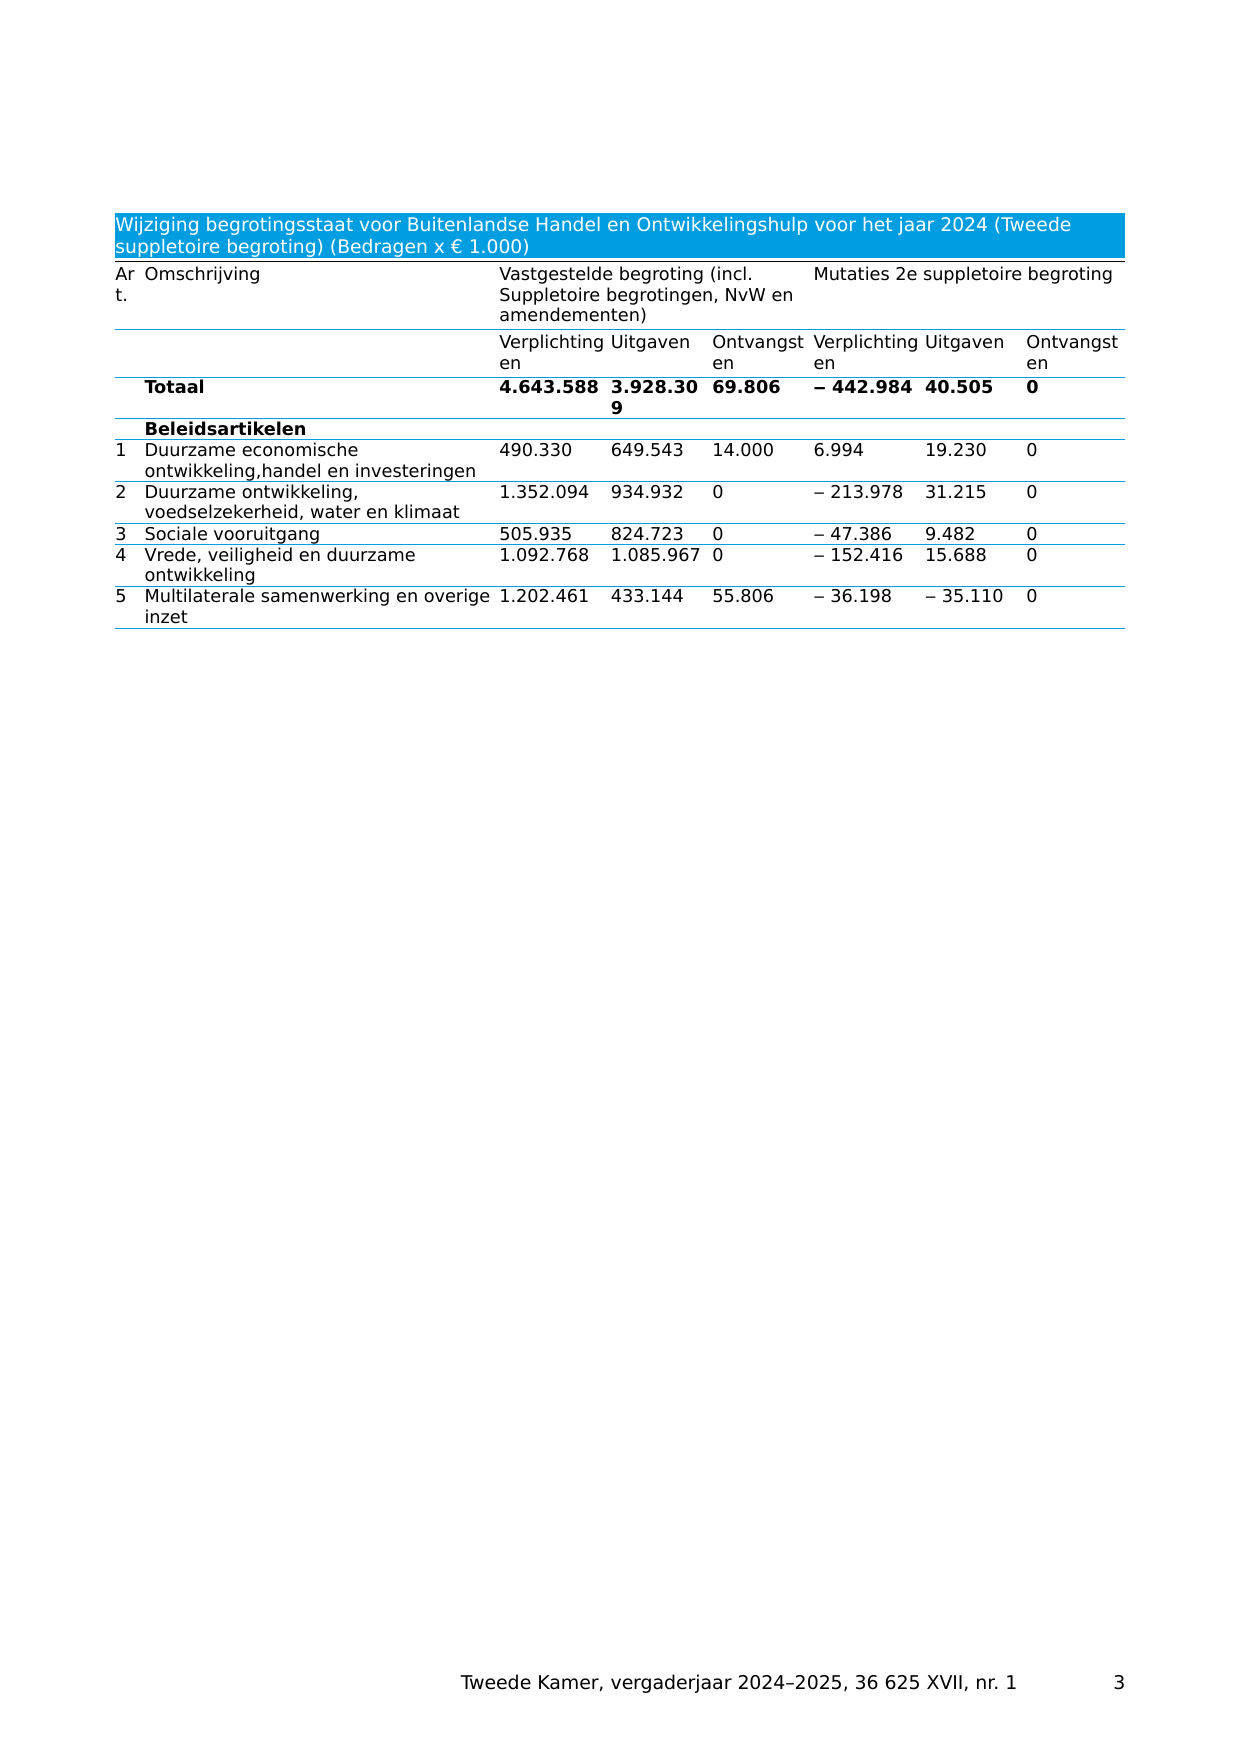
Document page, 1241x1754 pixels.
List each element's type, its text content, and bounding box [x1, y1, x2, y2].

table_cell Uitgaven [608, 330, 709, 376]
table_cell Vrede, veiligheid en duurzame ontwikkeling [141, 545, 496, 586]
table_cell 649.543 [608, 440, 709, 481]
table_cell 1.202.461 [496, 587, 608, 628]
table_cell 4.643.588 [496, 378, 608, 418]
table_cell 1.352.094 [496, 482, 608, 523]
table_cell Duurzame ontwikkeling, voedselzekerheid, water en klimaat [141, 482, 496, 523]
table_cell 55.806 [709, 587, 810, 628]
table_cell 1 [115, 440, 141, 481]
table_cell 1.085.967 [608, 545, 709, 586]
table_cell [922, 419, 1023, 439]
table_cell [115, 330, 141, 376]
table_cell 5 [115, 587, 141, 628]
table_cell 19.230 [922, 440, 1023, 481]
table_cell 0 [709, 482, 810, 523]
table_cell 490.330 [496, 440, 608, 481]
table_cell Sociale vooruitgang [141, 524, 496, 544]
table_cell ‒ 47.386 [810, 524, 922, 544]
table_cell 0 [1023, 482, 1125, 523]
table_cell 6.994 [810, 440, 922, 481]
table_cell 0 [709, 545, 810, 586]
table_cell 0 [1023, 378, 1125, 418]
table_cell 40.505 [922, 378, 1023, 418]
table_cell Omschrijving [141, 262, 496, 329]
table_cell 0 [709, 524, 810, 544]
table_cell Totaal [141, 378, 496, 418]
table_cell 934.932 [608, 482, 709, 523]
table_cell 2 [115, 482, 141, 523]
table_cell 4 [115, 545, 141, 586]
table_cell 433.144 [608, 587, 709, 628]
table_cell 3.928.309 [608, 378, 709, 418]
table_cell ‒ 35.110 [922, 587, 1023, 628]
table_cell Uitgaven [922, 330, 1023, 376]
table_cell Verplichtingen [810, 330, 922, 376]
table_cell [810, 419, 922, 439]
table_cell [496, 419, 608, 439]
table_cell [115, 378, 141, 418]
table_cell 15.688 [922, 545, 1023, 586]
table_cell ‒ 442.984 [810, 378, 922, 418]
table_cell Verplichtingen [496, 330, 608, 376]
table_cell Multilaterale samenwerking en overige inzet [141, 587, 496, 628]
table_cell [1023, 419, 1125, 439]
table_cell ‒ 36.198 [810, 587, 922, 628]
table_cell 9.482 [922, 524, 1023, 544]
table_cell 0 [1023, 545, 1125, 586]
table_cell 505.935 [496, 524, 608, 544]
table_cell Art. [115, 262, 141, 329]
table_cell ‒ 152.416 [810, 545, 922, 586]
table_cell Mutaties 2e suppletoire begroting [810, 262, 1125, 329]
table_cell [608, 419, 709, 439]
table_cell 69.806 [709, 378, 810, 418]
table_cell Ontvangsten [1023, 330, 1125, 376]
table_cell Vastgestelde begroting (incl. Suppletoire begrotingen, NvW en amendementen) [496, 262, 810, 329]
table_cell [115, 419, 141, 439]
table_cell [709, 419, 810, 439]
table_cell 31.215 [922, 482, 1023, 523]
table_cell 3 [115, 524, 141, 544]
table_cell Duurzame economische ontwikkeling,handel en investeringen [141, 440, 496, 481]
table_cell [141, 330, 496, 376]
table_cell ‒ 213.978 [810, 482, 922, 523]
table_cell 824.723 [608, 524, 709, 544]
table_cell 14.000 [709, 440, 810, 481]
table_cell 0 [1023, 587, 1125, 628]
table_cell Beleidsartikelen [141, 419, 496, 439]
table_cell 0 [1023, 440, 1125, 481]
table_cell Ontvangsten [709, 330, 810, 376]
table_cell 0 [1023, 524, 1125, 544]
table_cell 1.092.768 [496, 545, 608, 586]
